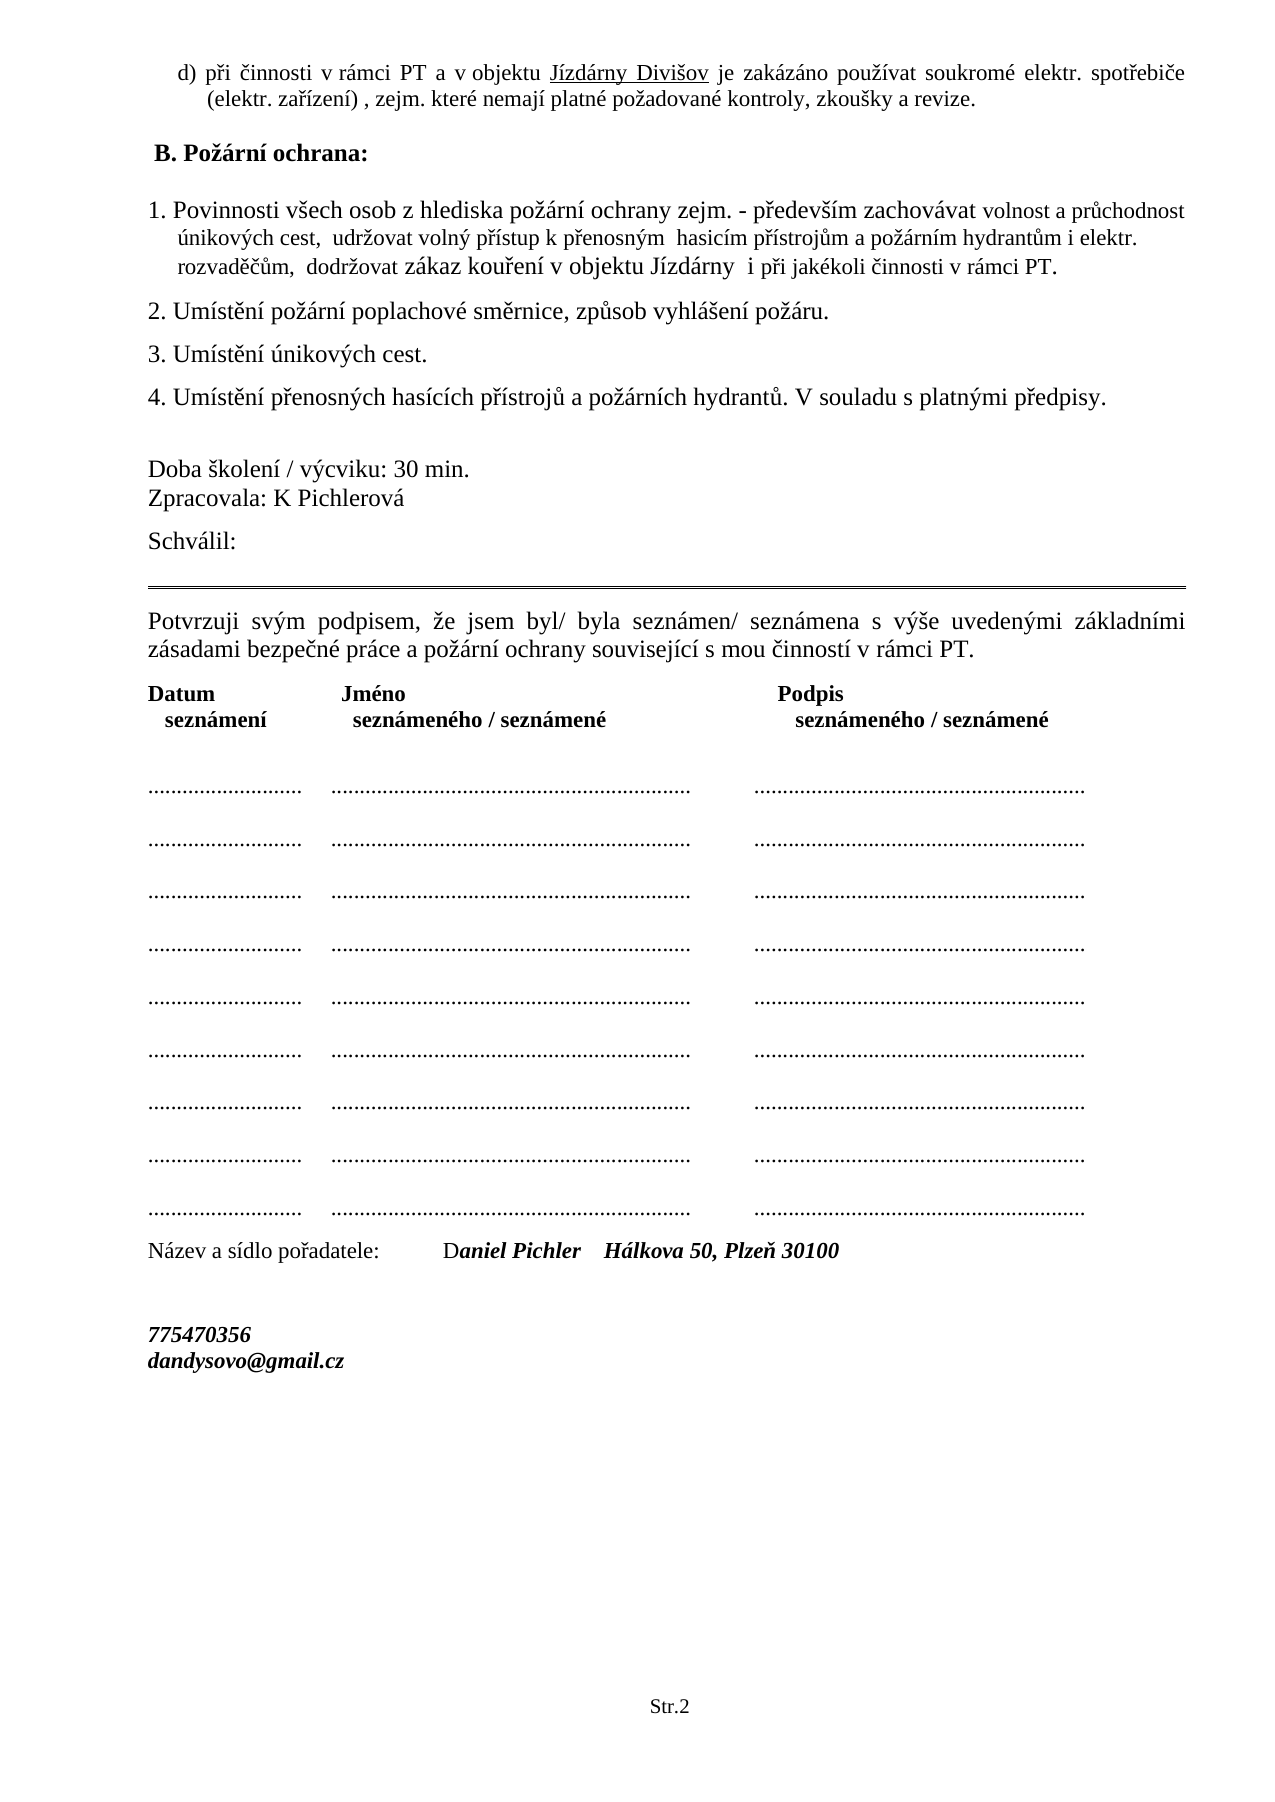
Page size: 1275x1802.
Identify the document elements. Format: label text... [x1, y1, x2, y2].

text seznámení seznámeného / seznámené seznámeného / seznámené [148, 706, 1186, 733]
text d) při činnosti v rámci PT a v objektu Jízdárny Divišov je zakázáno používat soukromé elektr. spotřebiče (elektr. zařízení) , zejm. které nemají platné požadované kontroly, zkoušky a revize. [177, 59, 1186, 112]
text ........................... ............................................................... .......................................................... [148, 878, 1186, 904]
text ........................... ............................................................... .......................................................... [148, 983, 1186, 1009]
text Potvrzuji svým podpisem, že jsem byl/ byla seznámen/ seznámena s výše uvedenými základními zásadami bezpečné práce a požární ochrany související s mou činností v rámci PT. [148, 606, 1186, 663]
text ........................... ............................................................... .......................................................... [148, 1036, 1186, 1062]
text ........................... ............................................................... .......................................................... [148, 930, 1186, 957]
text B. Požární ochrana: [148, 138, 1186, 167]
text 3. Umístění únikových cest. [148, 339, 1186, 368]
text Zpracovala: K Pichlerová [148, 483, 1186, 512]
text ........................... ............................................................... .......................................................... [148, 1194, 1186, 1220]
text ........................... ............................................................... .......................................................... [148, 1141, 1186, 1167]
text ........................... ............................................................... .......................................................... [148, 772, 1186, 798]
text ........................... ............................................................... .......................................................... [148, 1088, 1186, 1115]
text 775470356 [148, 1321, 1186, 1347]
text Doba školení / výcviku: 30 min. [148, 454, 1186, 483]
text 4. Umístění přenosných hasících přístrojů a požárních hydrantů. V souladu s platnými předpisy. [148, 382, 1186, 411]
text 1. Povinnosti všech osob z hlediska požární ochrany zejm. - především zachovávat volnost a průchodnost únikových cest, udržovat volný přístup k přenosným hasicím přístrojům a požárním hydrantům i elektr. rozvaděčům, dodržovat zákaz kouření v objektu Jízdárny i při jakékoli činnosti v rámci PT. [148, 196, 1186, 279]
text Datum Jméno Podpis [148, 680, 1186, 706]
text Schválil: [148, 526, 1186, 555]
text Název a sídlo pořadatele: Daniel Pichler Hálkova 50, Plzeň 30100 [148, 1237, 1186, 1263]
text ........................... ............................................................... .......................................................... [148, 825, 1186, 851]
text 2. Umístění požární poplachové směrnice, způsob vyhlášení požáru. [148, 296, 1186, 325]
text dandysovo@gmail.cz [148, 1347, 1186, 1373]
